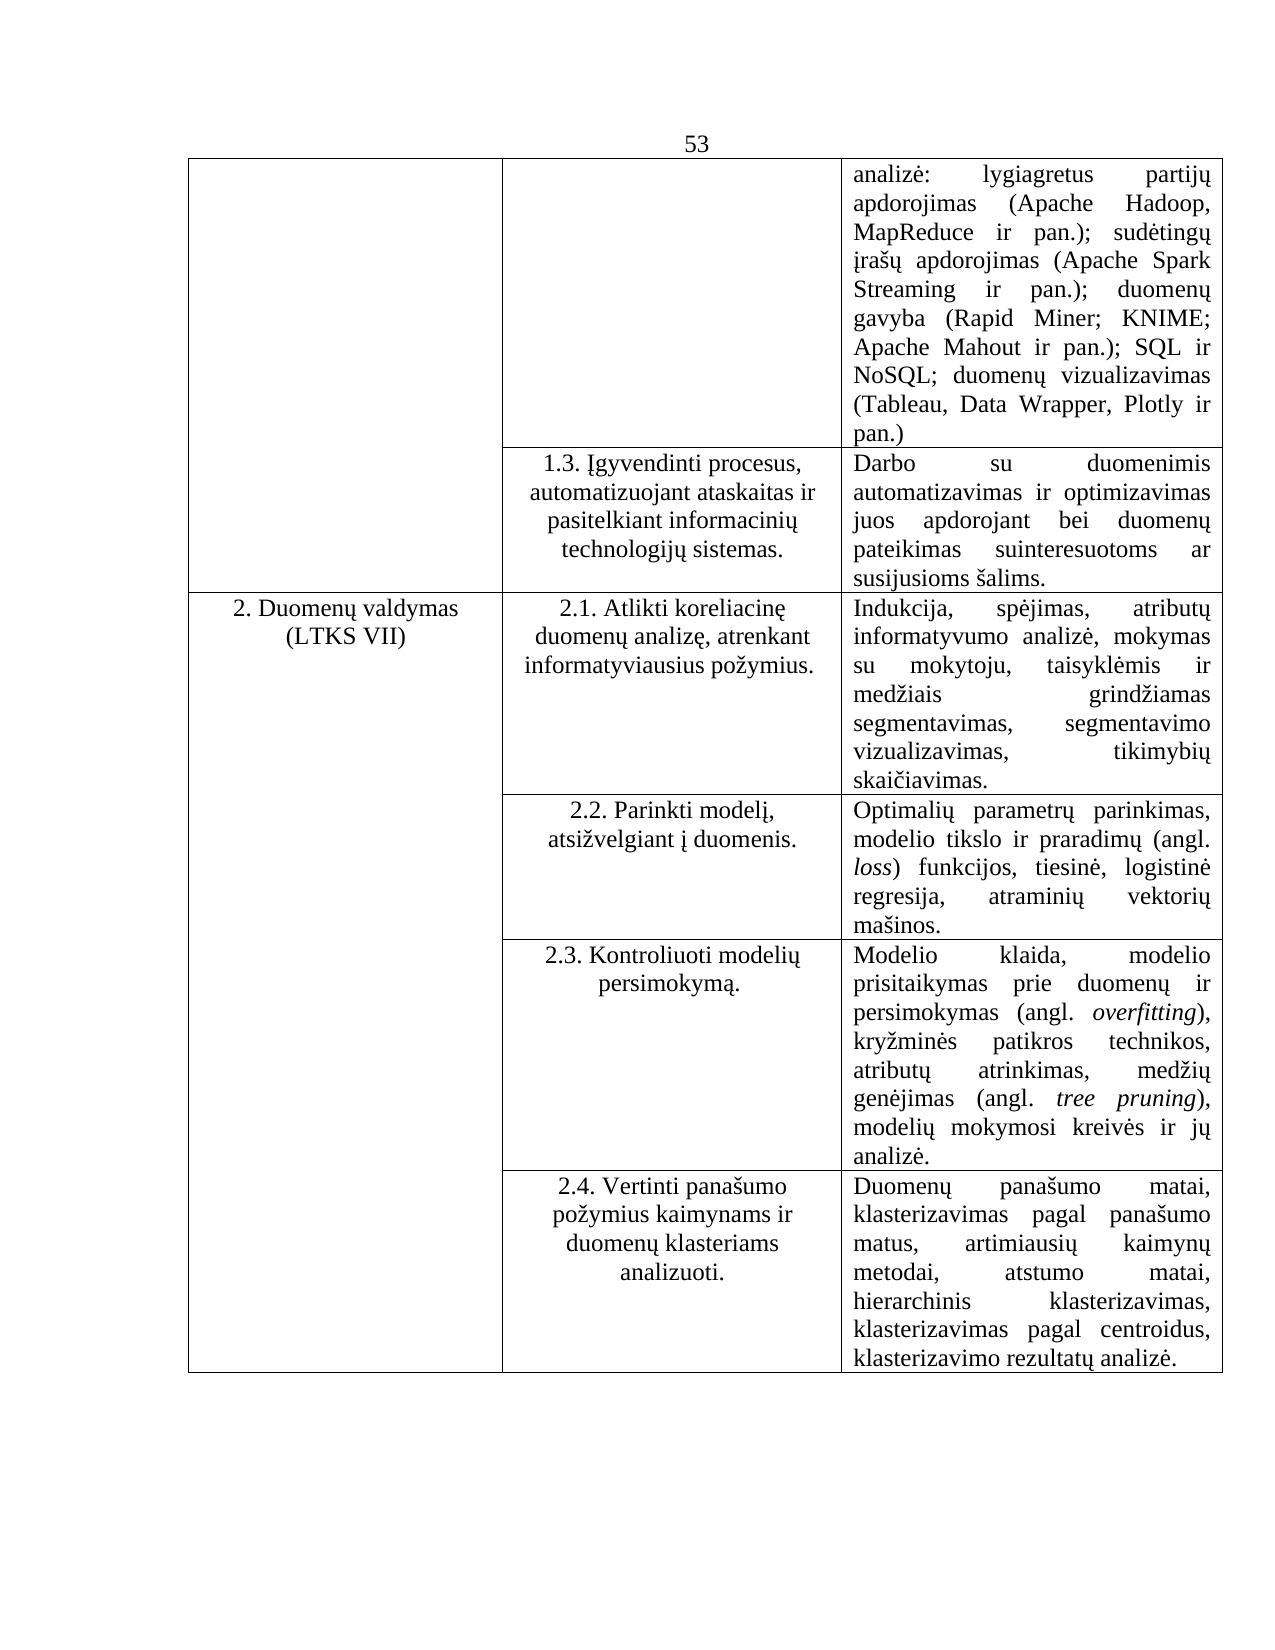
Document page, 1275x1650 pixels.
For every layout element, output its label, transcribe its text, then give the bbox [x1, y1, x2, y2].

table_cell Duomenų panašumo matai, klasterizavimas pagal panašumo matus, artimiausių kaimynų metodai, atstumo matai, hierarchinis klasterizavimas, klasterizavimas pagal centroidus, klasterizavimo rezultatų analizė. [842, 1171, 1222, 1372]
table_cell 2.1. Atlikti koreliacinę duomenų analizę, atrenkant informatyviausius požymius. [503, 593, 841, 794]
table_cell Modelio klaida, modelio prisitaikymas prie duomenų ir persimokymas (angl. overfitting), kryžminės patikros technikos, atributų atrinkimas, medžių genėjimas (angl. tree pruning), modelių mokymosi kreivės ir jų analizė. [842, 940, 1222, 1170]
table_cell 2.4. Vertinti panašumo požymius kaimynams ir duomenų klasteriams analizuoti. [503, 1171, 841, 1372]
table_cell Indukcija, spėjimas, atributų informatyvumo analizė, mokymas su mokytoju, taisyklėmis ir medžiais grindžiamas segmentavimas, segmentavimo vizualizavimas, tikimybių skaičiavimas. [842, 593, 1222, 794]
table_cell analizė: lygiagretus partijų apdorojimas (Apache Hadoop, MapReduce ir pan.); sudėtingų įrašų apdorojimas (Apache Spark Streaming ir pan.); duomenų gavyba (Rapid Miner; KNIME; Apache Mahout ir pan.); SQL ir NoSQL; duomenų vizualizavimas (Tableau, Data Wrapper, Plotly ir pan.) [842, 159, 1222, 447]
table_cell [503, 159, 841, 447]
table_cell 1.3. Įgyvendinti procesus, automatizuojant ataskaitas ir pasitelkiant informacinių technologijų sistemas. [503, 448, 841, 592]
table_cell 2.2. Parinkti modelį, atsižvelgiant į duomenis. [503, 795, 841, 939]
table_cell [189, 159, 502, 592]
table_cell Darbo su duomenimis automatizavimas ir optimizavimas juos apdorojant bei duomenų pateikimas suinteresuotoms ar susijusioms šalims. [842, 448, 1222, 592]
table_cell Optimalių parametrų parinkimas, modelio tikslo ir praradimų (angl. loss) funkcijos, tiesinė, logistinė regresija, atraminių vektorių mašinos. [842, 795, 1222, 939]
table_cell 2. Duomenų valdymas (LTKS VII) [189, 593, 502, 1372]
table_cell 2.3. Kontroliuoti modelių persimokymą. [503, 940, 841, 1170]
